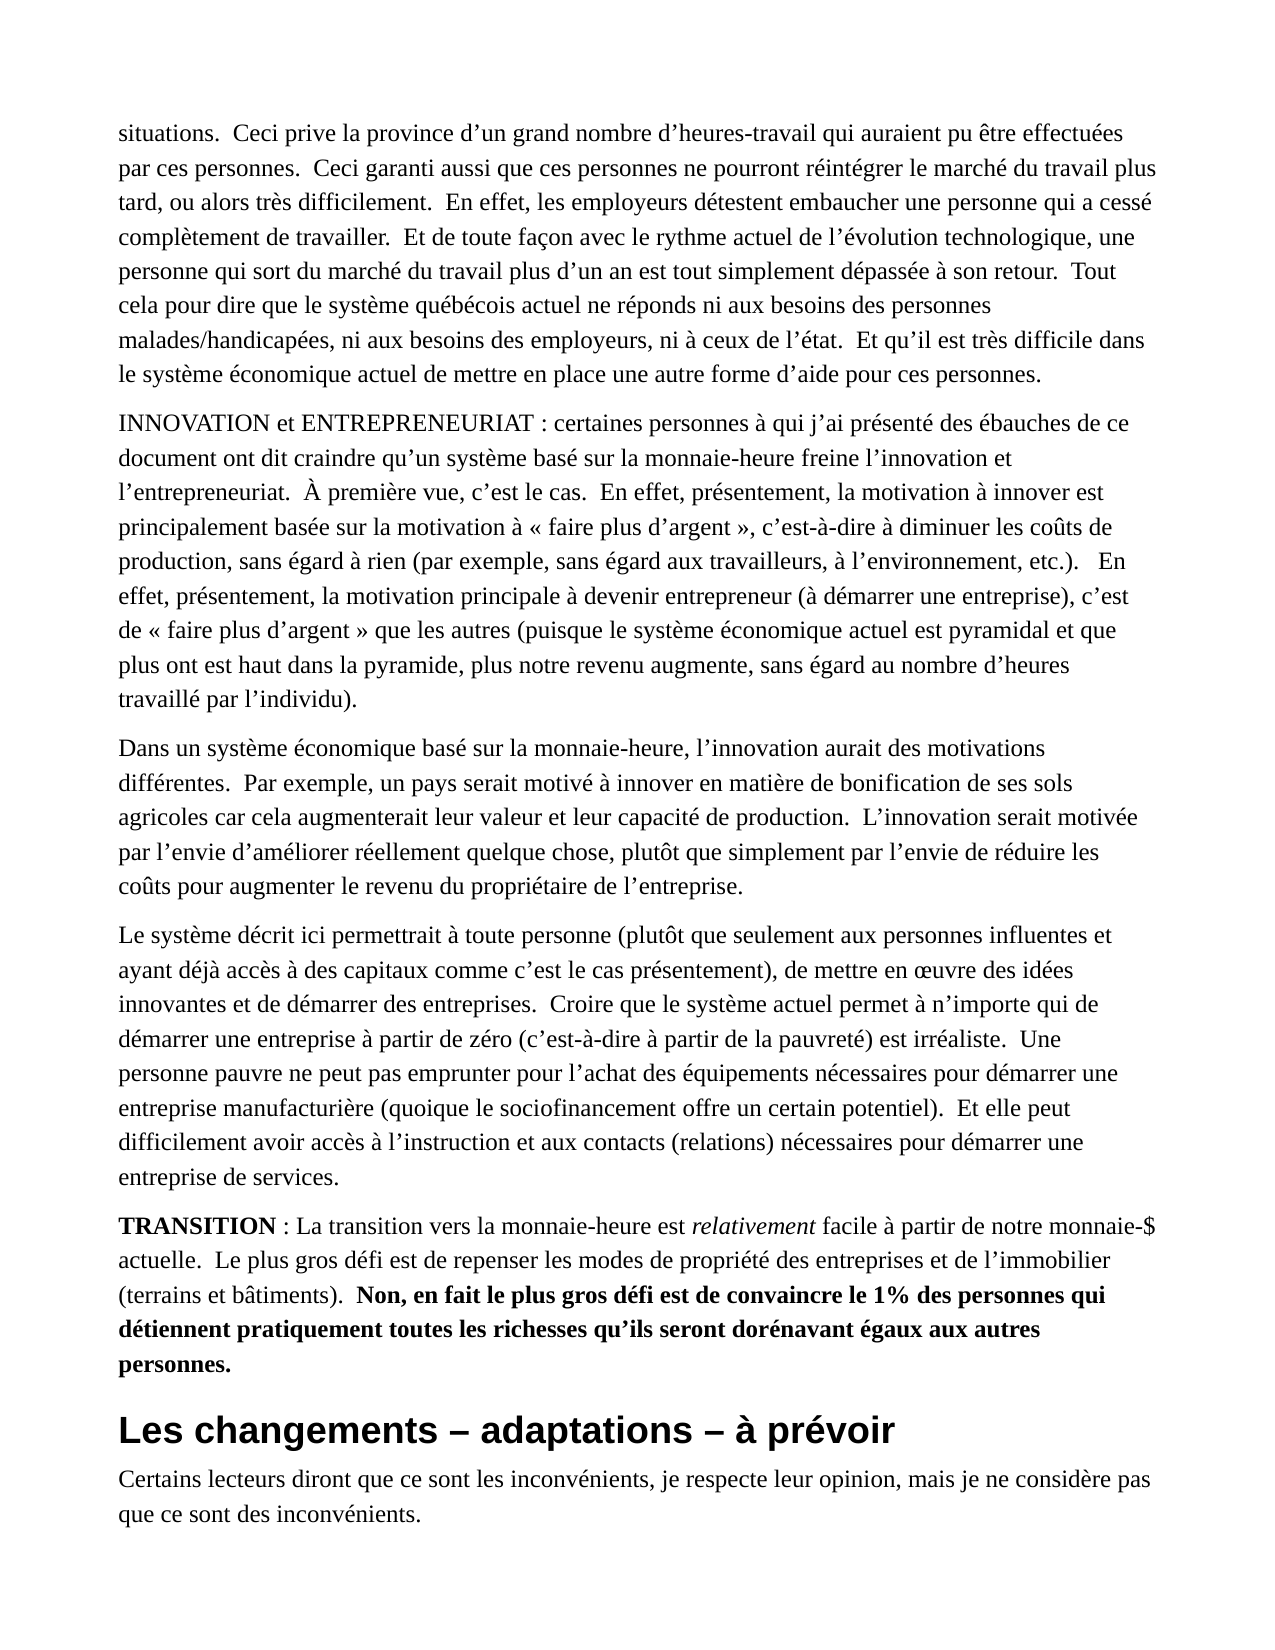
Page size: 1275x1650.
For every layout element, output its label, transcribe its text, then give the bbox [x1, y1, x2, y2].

text Le système décrit ici permettrait à toute personne (plutôt que seulement aux personnes influentes et ayant déjà accès à des capitaux comme c’est le cas présentement), de mettre en œuvre des idées innovantes et de démarrer des entreprises. Croire que le système actuel permet à n’importe qui de démarrer une entreprise à partir de zéro (c’est-à-dire à partir de la pauvreté) est irréaliste. Une personne pauvre ne peut pas emprunter pour l’achat des équipements nécessaires pour démarrer une entreprise manufacturière (quoique le sociofinancement offre un certain potentiel). Et elle peut difficilement avoir accès à l’instruction et aux contacts (relations) nécessaires pour démarrer une entreprise de services. [118, 920, 1157, 1191]
text INNOVATION et ENTREPRENEURIAT : certaines personnes à qui j’ai présenté des ébauches de ce document ont dit craindre qu’un système basé sur la monnaie-heure freine l’innovation et l’entrepreneuriat. À première vue, c’est le cas. En effet, présentement, la motivation à innover est principalement basée sur la motivation à « faire plus d’argent », c’est-à-dire à diminuer les coûts de production, sans égard à rien (par exemple, sans égard aux travailleurs, à l’environnement, etc.). En effet, présentement, la motivation principale à devenir entrepreneur (à démarrer une entreprise), c’est de « faire plus d’argent » que les autres (puisque le système économique actuel est pyramidal et que plus ont est haut dans la pyramide, plus notre revenu augmente, sans égard au nombre d’heures travaillé par l’individu). [118, 408, 1157, 713]
text Certains lecteurs diront que ce sont les inconvénients, je respecte leur opinion, mais je ne considère pas que ce sont des inconvénients. [118, 1464, 1157, 1528]
text situations. Ceci prive la province d’un grand nombre d’heures-travail qui auraient pu être effectuées par ces personnes. Ceci garanti aussi que ces personnes ne pourront réintégrer le marché du travail plus tard, ou alors très difficilement. En effet, les employeurs détestent embaucher une personne qui a cessé complètement de travailler. Et de toute façon avec le rythme actuel de l’évolution technologique, une personne qui sort du marché du travail plus d’un an est tout simplement dépassée à son retour. Tout cela pour dire que le système québécois actuel ne réponds ni aux besoins des personnes malades/handicapées, ni aux besoins des employeurs, ni à ceux de l’état. Et qu’il est très difficile dans le système économique actuel de mettre en place une autre forme d’aide pour ces personnes. [118, 118, 1157, 388]
text TRANSITION : La transition vers la monnaie-heure est relativement facile à partir de notre monnaie-$ actuelle. Le plus gros défi est de repenser les modes de propriété des entreprises et de l’immobilier (terrains et bâtiments). Non, en fait le plus gros défi est de convaincre le 1% des personnes qui détiennent pratiquement toutes les richesses qu’ils seront dorénavant égaux aux autres personnes. [118, 1211, 1157, 1377]
text Dans un système économique basé sur la monnaie-heure, l’innovation aurait des motivations différentes. Par exemple, un pays serait motivé à innover en matière de bonification de ses sols agricoles car cela augmenterait leur valeur et leur capacité de production. L’innovation serait motivée par l’envie d’améliorer réellement quelque chose, plutôt que simplement par l’envie de réduire les coûts pour augmenter le revenu du propriétaire de l’entreprise. [118, 733, 1157, 900]
subtitle Les changements – adaptations – à prévoir [118, 1408, 1157, 1452]
